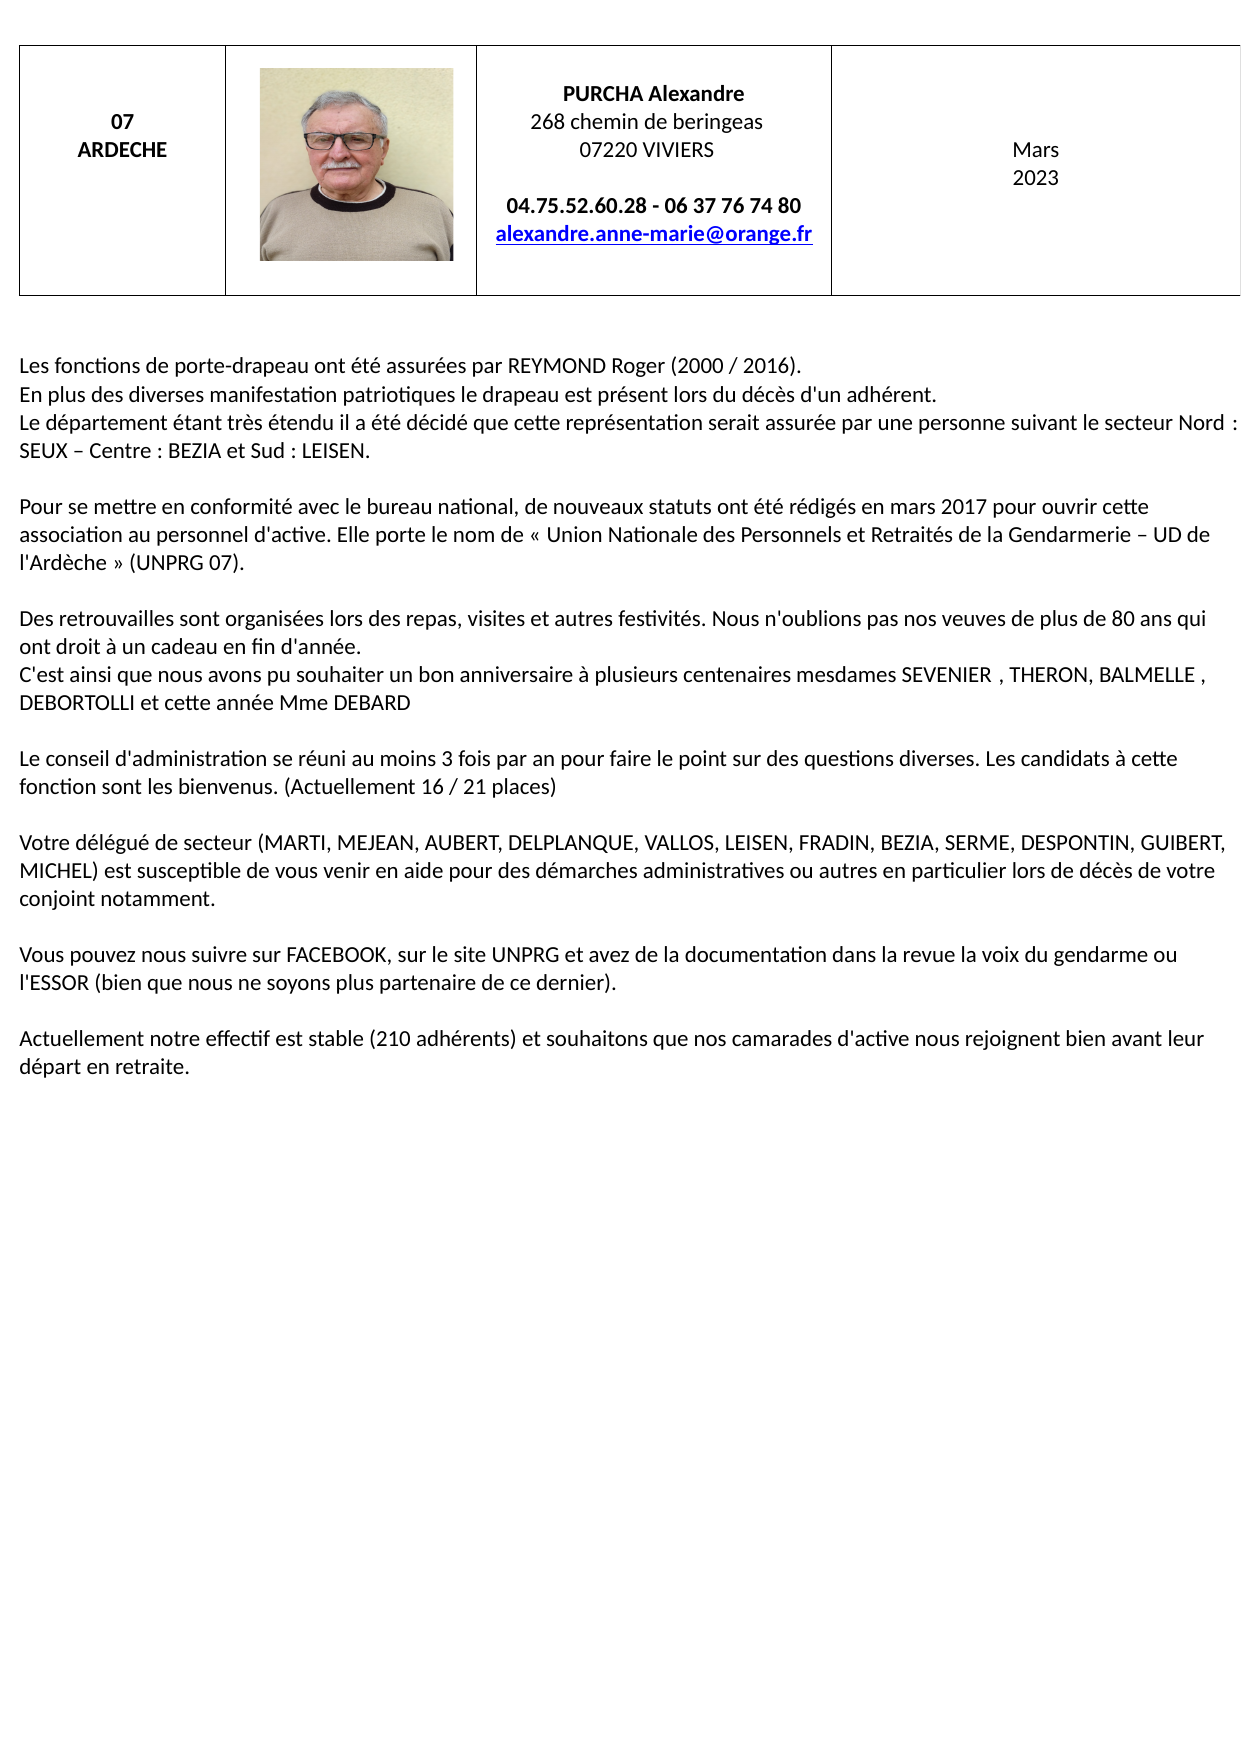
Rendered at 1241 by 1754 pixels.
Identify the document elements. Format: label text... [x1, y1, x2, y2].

text Le département étant très étendu il a été décidé que cette représentation serait assurée par une personne suivant le secteur Nord : SEUX – Centre : BEZIA et Sud : LEISEN. [19, 408, 1240, 464]
text Le conseil d'administration se réuni au moins 3 fois par an pour faire le point sur des questions diverses. Les candidats à cette fonction sont les bienvenus. (Actuellement 16 / 21 places) [19, 744, 1240, 800]
table_header PURCHA Alexandre 268 chemin de beringeas 07220 VIVIERS 04.75.52.60.28 - 06 37 76 74 80 alexandre.anne-marie@orange.fr [477, 46, 831, 295]
table_header 07 ARDECHE [20, 46, 225, 295]
text Pour se mettre en conformité avec le bureau national, de nouveaux statuts ont été rédigés en mars 2017 pour ouvrir cette association au personnel d'active. Elle porte le nom de « Union Nationale des Personnels et Retraités de la Gendarmerie – UD de l'Ardèche » (UNPRG 07). [19, 492, 1240, 576]
text Votre délégué de secteur (MARTI, MEJEAN, AUBERT, DELPLANQUE, VALLOS, LEISEN, FRADIN, BEZIA, SERME, DESPONTIN, GUIBERT, MICHEL) est susceptible de vous venir en aide pour des démarches administratives ou autres en particulier lors de décès de votre conjoint notamment. [19, 828, 1240, 912]
text Actuellement notre effectif est stable (210 adhérents) et souhaitons que nos camarades d'active nous rejoignent bien avant leur départ en retraite. [19, 1024, 1240, 1080]
table_header [226, 46, 476, 295]
text Des retrouvailles sont organisées lors des repas, visites et autres festivités. Nous n'oublions pas nos veuves de plus de 80 ans qui ont droit à un cadeau en fin d'année. [19, 604, 1240, 660]
text En plus des diverses manifestation patriotiques le drapeau est présent lors du décès d'un adhérent. [19, 380, 1240, 408]
text Vous pouvez nous suivre sur FACEBOOK, sur le site UNPRG et avez de la documentation dans la revue la voix du gendarme ou l'ESSOR (bien que nous ne soyons plus partenaire de ce dernier). [19, 940, 1240, 996]
text Les fonctions de porte-drapeau ont été assurées par REYMOND Roger (2000 / 2016). [19, 352, 1240, 380]
table_header Mars 2023 [832, 46, 1240, 295]
text C'est ainsi que nous avons pu souhaiter un bon anniversaire à plusieurs centenaires mesdames SEVENIER , THERON, BALMELLE , DEBORTOLLI et cette année Mme DEBARD [19, 660, 1240, 716]
